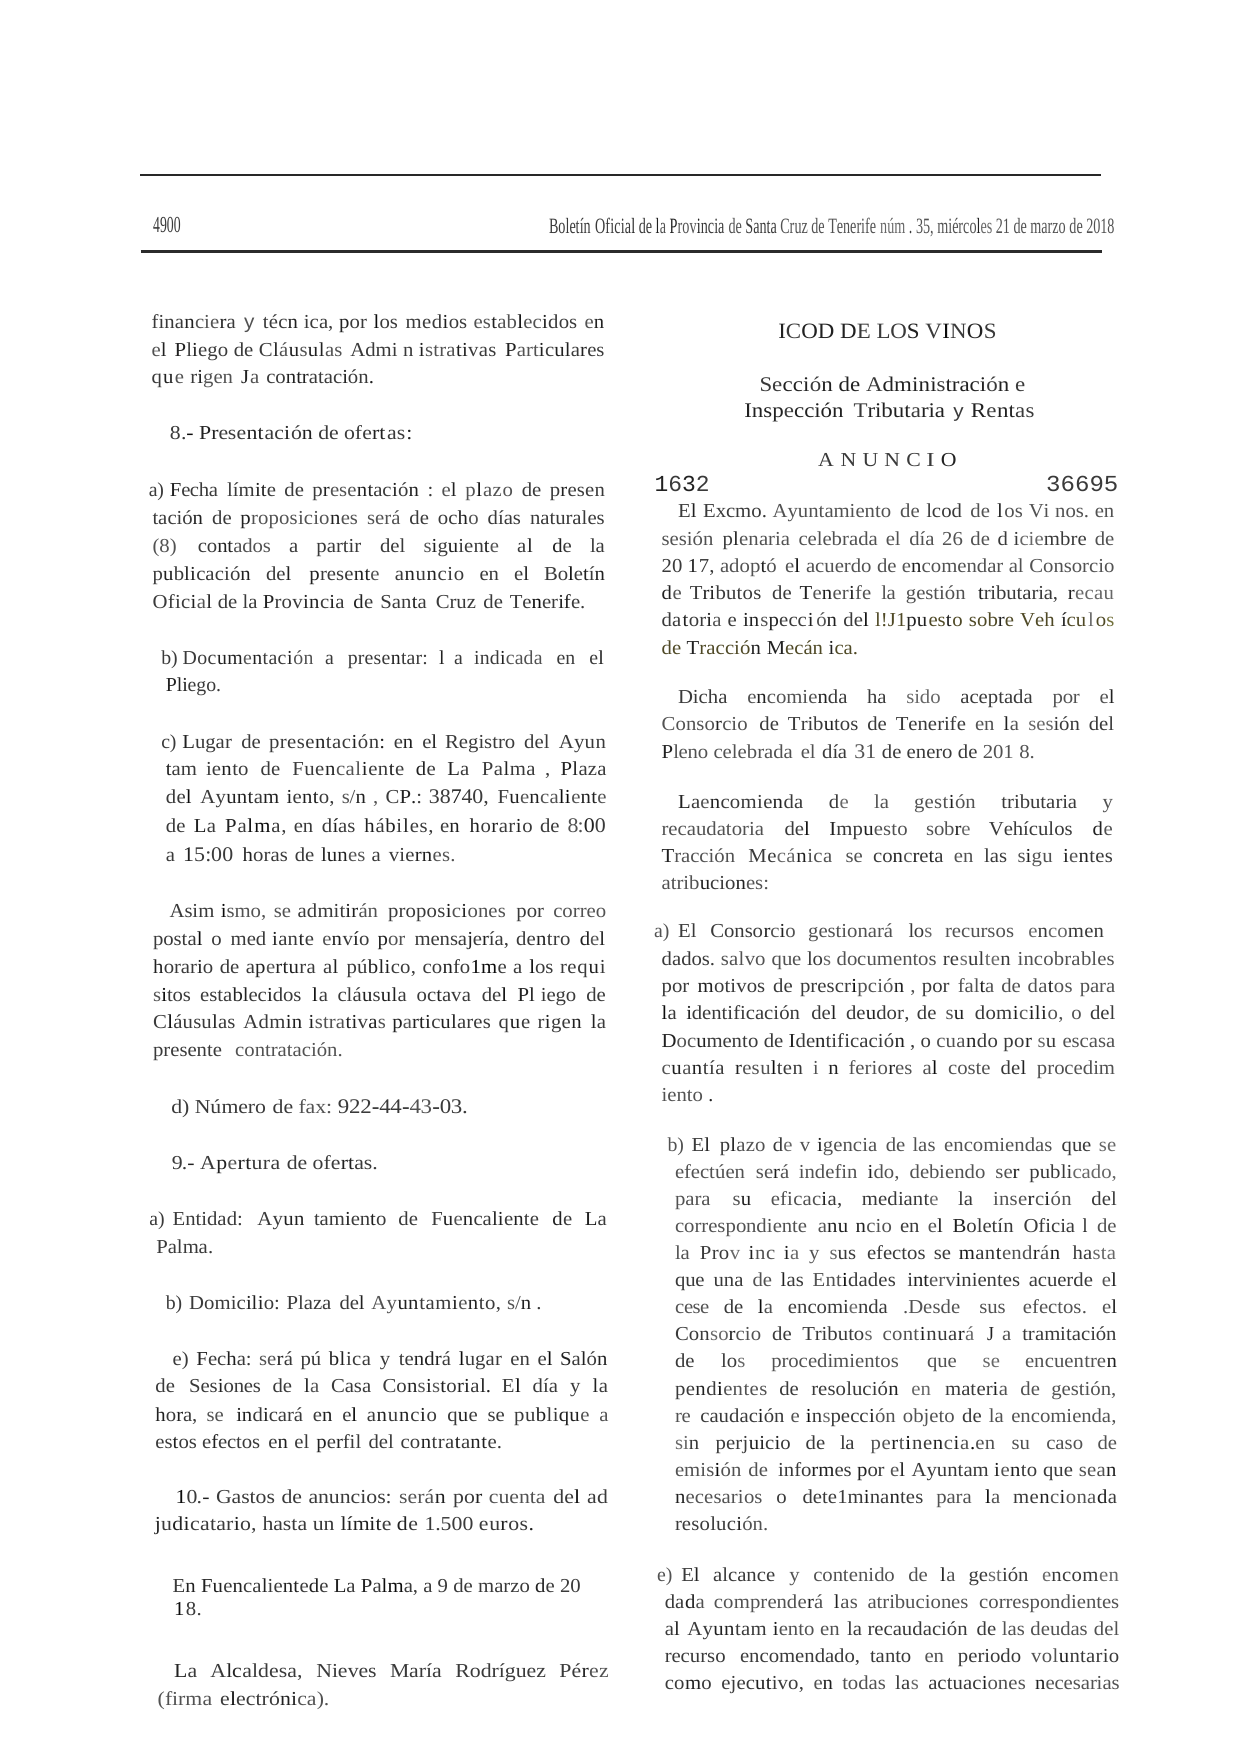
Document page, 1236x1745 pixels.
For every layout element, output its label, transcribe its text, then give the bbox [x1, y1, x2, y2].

text El Excmo. Ayuntamiento de lcod de los Vi nos. en sesión plenaria celebrada el día 26 de d iciembre de 20 17, adoptó el acuerdo de encomendar al Consorcio de Tributos de Tenerife la gestión tributaria, recau­ datoria e inspección del l!J1puesto sobre Veh ículos de Tracción Mecán ica. [661, 499, 1114, 658]
list Fecha límite de presentación : el plazo de presen­ tación de proposiciones será de ocho días naturales (8) contados a partir del siguiente al de la publicación del presente anuncio en el Boletín Oficial de la Provincia de Santa Cruz de Tenerife. [139, 478, 605, 613]
list Domicilio: Plaza del Ayuntamiento, s/n . [172, 1291, 610, 1314]
text financiera y técn ica, por los medios establecidos en el Pliego de Cláusulas Admi n istrativas Particulares que rigen Ja contratación. [151, 310, 605, 388]
text 4900 Boletín Oficial de la Provincia de Santa Cruz de Tenerife núm . 35, miércoles 21 de marzo de 2018 [153, 211, 1131, 239]
list El alcance y contenido de la gestión encomen­ dada comprenderá las atribuciones correspondientes al Ayuntam iento en la recaudación de las deudas del recurso encomendado, tanto en periodo voluntario como ejecutivo, en todas las actuaciones necesarias [649, 1563, 1119, 1694]
text d) Número de fax: 922-44-43-03. [171, 1093, 610, 1118]
text 8.- Presentación de ofertas: [169, 421, 610, 444]
text Dicha encomienda ha sido aceptada por el Consorcio de Tributos de Tenerife en la sesión del Pleno celebrada el día 31 de enero de 201 8. [661, 685, 1114, 763]
text Laencomienda de la gestión tributaria y recaudatoria del Impuesto sobre Vehículos de Tracción Mecánica se concreta en las sigu ientes atribuciones: [661, 790, 1113, 893]
text La Alcaldesa, Nieves María Rodríguez Pérez (firma electrónica). [157, 1659, 608, 1710]
text A N U N C I O [776, 448, 998, 471]
list El Consorcio gestionará los recursos encomen ­ dados. salvo que los documentos resulten incobrables por motivos de prescripción , por falta de datos para la identificación del deudor, de su domicilio, o del Documento de Identificación , o cuando por su escasa cuantía resulten i n feriores al coste del procedim iento . [649, 919, 1115, 1106]
list El plazo de v igencia de las encomiendas que se efectúen será indefin ido, debiendo ser publicado, para su eficacia, mediante la inserción del correspondiente anu ncio en el Boletín Oficia l de la Prov inc ia y sus efectos se mantendrán hasta que una de las Entidades intervinientes acuerde el cese de la encomienda .Desde sus efectos. el Consorcio de Tributos continuará J a tramitación de los procedimientos que se encuentren pendientes de resolución en materia de gestión, re­ caudación e inspección objeto de la encomienda, sin perjuicio de la pertinencia.en su caso de emisión de informes por el Ayuntam iento que sean necesarios o dete1minantes para la mencionada resolución. [663, 1133, 1117, 1535]
text En Fuencalientede La Palma, a 9 de marzo de 20 18. [172, 1574, 610, 1620]
text ICOD DE LOS VINOS [777, 318, 998, 343]
text e) Fecha: será pú blica y tendrá lugar en el Salón de Sesiones de la Casa Consistorial. El día y la hora, se indicará en el anuncio que se publique a estos efectos en el perfil del contratante. [155, 1346, 608, 1453]
list Entidad: Ayun tamiento de Fuencaliente de La Palma. [139, 1207, 607, 1257]
list Documentación a presentar: l a indicada en el Pliego. [153, 646, 604, 696]
text 1632 36695 [649, 471, 1123, 497]
text Sección de Administración e Inspección Tributaria y Rentas [742, 372, 1036, 422]
text Asim ismo, se admitirán proposiciones por correo postal o med iante envío por mensajería, dentro del horario de apertura al público, confo1me a los requi­ sitos establecidos la cláusula octava del Pl iego de Cláusulas Admin istrativas particulares que rigen la presente contratación. [153, 899, 606, 1061]
text 9.- Apertura de ofertas. [172, 1151, 610, 1174]
text 10.- Gastos de anuncios: serán por cuenta del ad­ judicatario, hasta un límite de 1.500 euros. [154, 1484, 608, 1535]
list Lugar de presentación: en el Registro del Ayun­ tam iento de Fuencaliente de La Palma , Plaza del Ayuntam iento, s/n , CP.: 38740, Fuencaliente de La Palma, en días hábiles, en horario de 8:00 a 15:00 horas de lunes a viernes. [153, 730, 606, 866]
